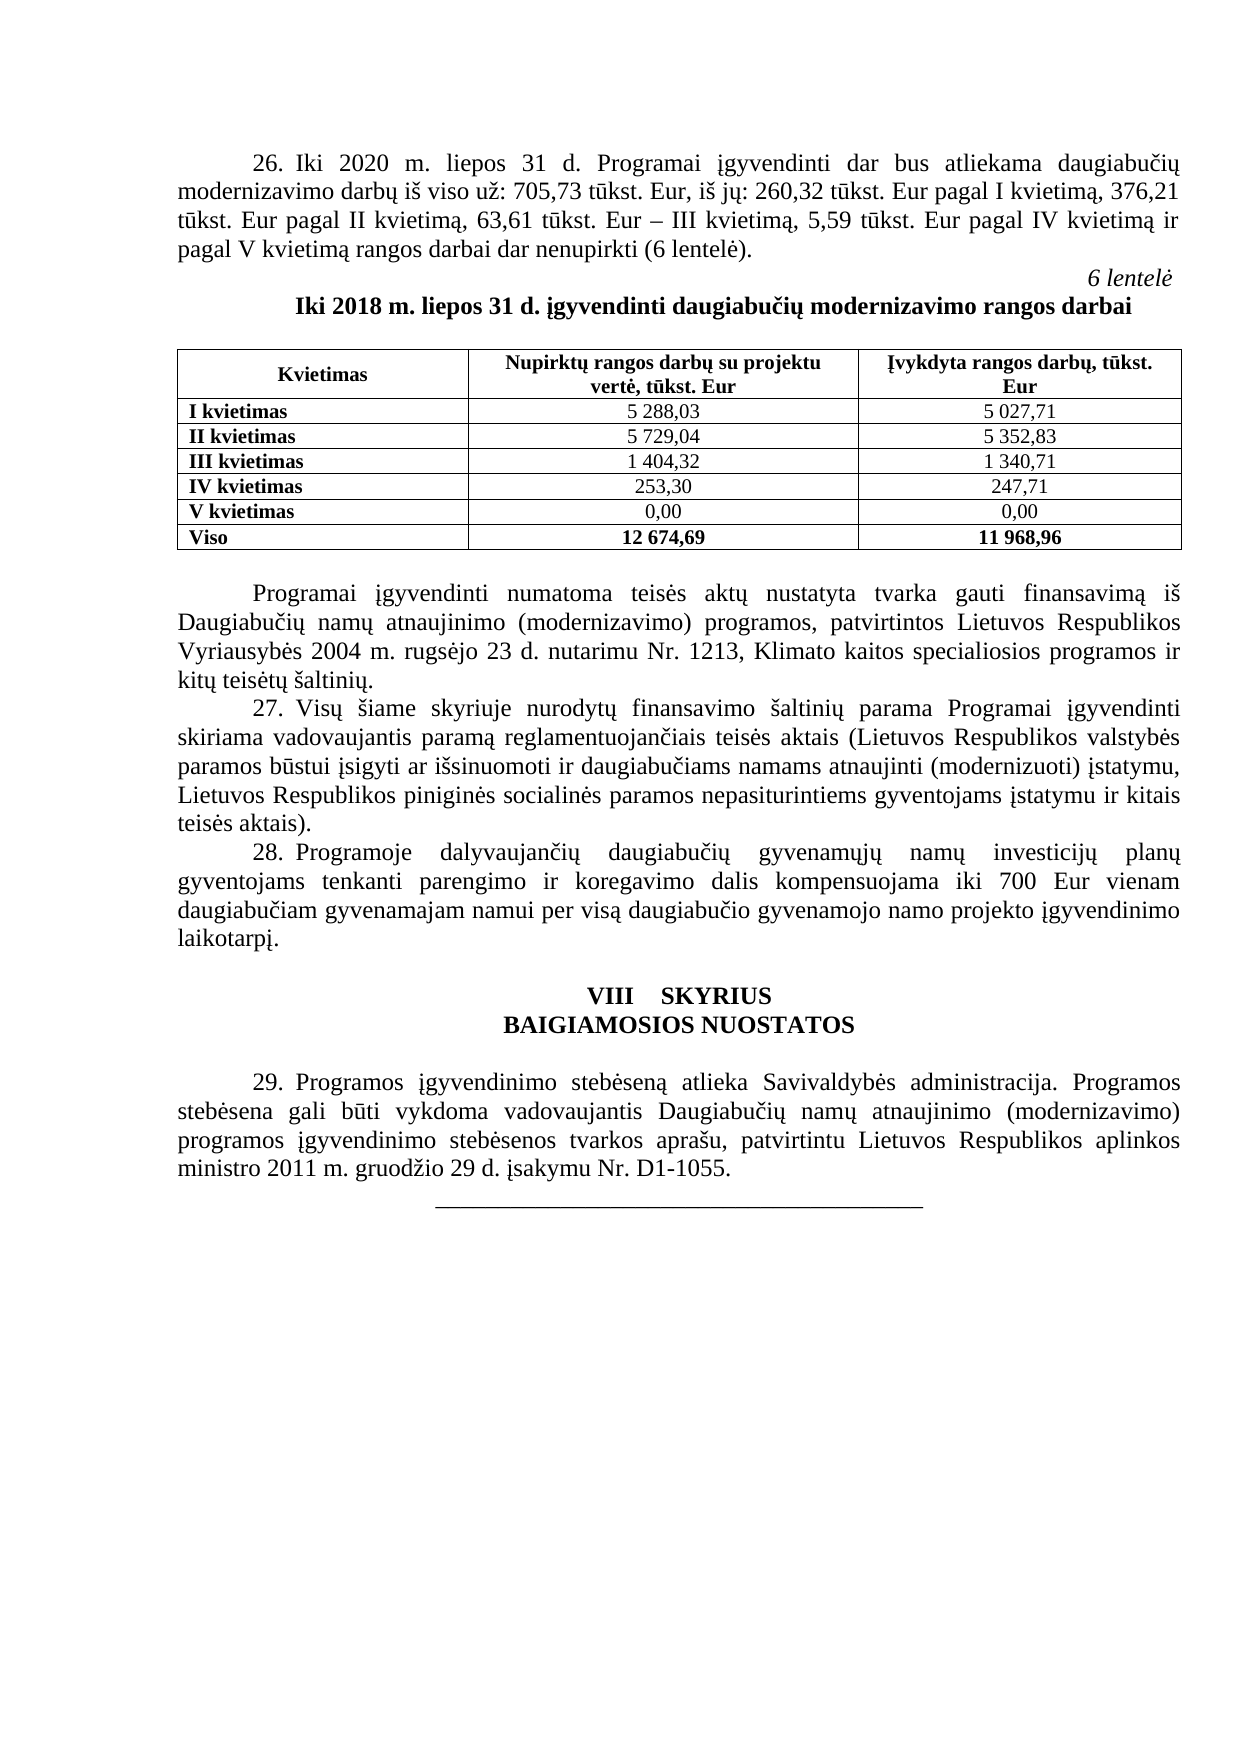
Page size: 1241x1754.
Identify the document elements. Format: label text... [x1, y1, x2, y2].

table_cell 0,00 [859, 500, 1181, 523]
table_cell 253,30 [469, 474, 858, 498]
text Iki 2018 m. liepos 31 d. įgyvendinti daugiabučių modernizavimo rangos darbai [252, 291, 1181, 320]
text 26. Iki 2020 m. liepos 31 d. Programai įgyvendinti dar bus atliekama daugiabučių modernizavimo darbų iš viso už: 705,73 tūkst. Eur, iš jų: 260,32 tūkst. Eur pagal I kvietimą, 376,21 tūkst. Eur pagal II kvietimą, 63,61 tūkst. Eur – III kvietimą, 5,59 tūkst. Eur pagal IV kvietimą ir pagal V kvietimą rangos darbai dar nenupirkti (6 lentelė). [177, 148, 1181, 263]
table_cell 5 729,04 [469, 424, 858, 448]
table_header Kvietimas [178, 350, 468, 398]
table_cell I kvietimas [178, 399, 468, 423]
table_cell Viso [178, 525, 468, 549]
text BAIGIAMOSIOS NUOSTATOS [177, 1010, 1181, 1038]
text 29. Programos įgyvendinimo stebėseną atlieka Savivaldybės administracija. Programos stebėsena gali būti vykdoma vadovaujantis Daugiabučių namų atnaujinimo (modernizavimo) programos įgyvendinimo stebėsenos tvarkos aprašu, patvirtintu Lietuvos Respublikos aplinkos ministro 2011 m. gruodžio 29 d. įsakymu Nr. D1-1055. [177, 1067, 1181, 1182]
text 6 lentelė [252, 263, 1181, 291]
text VIII SKYRIUS [177, 981, 1181, 1010]
text _______________________________________ [177, 1182, 1181, 1211]
table_cell 11 968,96 [859, 525, 1181, 549]
table_cell 1 404,32 [469, 449, 858, 473]
table_cell 5 352,83 [859, 424, 1181, 448]
table_cell 5 027,71 [859, 399, 1181, 423]
table_cell V kvietimas [178, 500, 468, 523]
table_cell 5 288,03 [469, 399, 858, 423]
table_header Įvykdyta rangos darbų, tūkst. Eur [859, 350, 1181, 398]
table_cell 1 340,71 [859, 449, 1181, 473]
table_cell IV kvietimas [178, 474, 468, 498]
text 27. Visų šiame skyriuje nurodytų finansavimo šaltinių parama Programai įgyvendinti skiriama vadovaujantis paramą reglamentuojančiais teisės aktais (Lietuvos Respublikos valstybės paramos būstui įsigyti ar išsinuomoti ir daugiabučiams namams atnaujinti (modernizuoti) įstatymu, Lietuvos Respublikos piniginės socialinės paramos nepasiturintiems gyventojams įstatymu ir kitais teisės aktais). [177, 693, 1181, 837]
table_cell II kvietimas [178, 424, 468, 448]
text 28. Programoje dalyvaujančių daugiabučių gyvenamųjų namų investicijų planų gyventojams tenkanti parengimo ir koregavimo dalis kompensuojama iki 700 Eur vienam daugiabučiam gyvenamajam namui per visą daugiabučio gyvenamojo namo projekto įgyvendinimo laikotarpį. [177, 837, 1181, 952]
table_cell 0,00 [469, 500, 858, 523]
table_cell III kvietimas [178, 449, 468, 473]
table_cell 12 674,69 [469, 525, 858, 549]
table_header Nupirktų rangos darbų su projektu vertė, tūkst. Eur [469, 350, 858, 398]
text Programai įgyvendinti numatoma teisės aktų nustatyta tvarka gauti finansavimą iš Daugiabučių namų atnaujinimo (modernizavimo) programos, patvirtintos Lietuvos Respublikos Vyriausybės 2004 m. rugsėjo 23 d. nutarimu Nr. 1213, Klimato kaitos specialiosios programos ir kitų teisėtų šaltinių. [177, 578, 1181, 693]
table_cell 247,71 [859, 474, 1181, 498]
